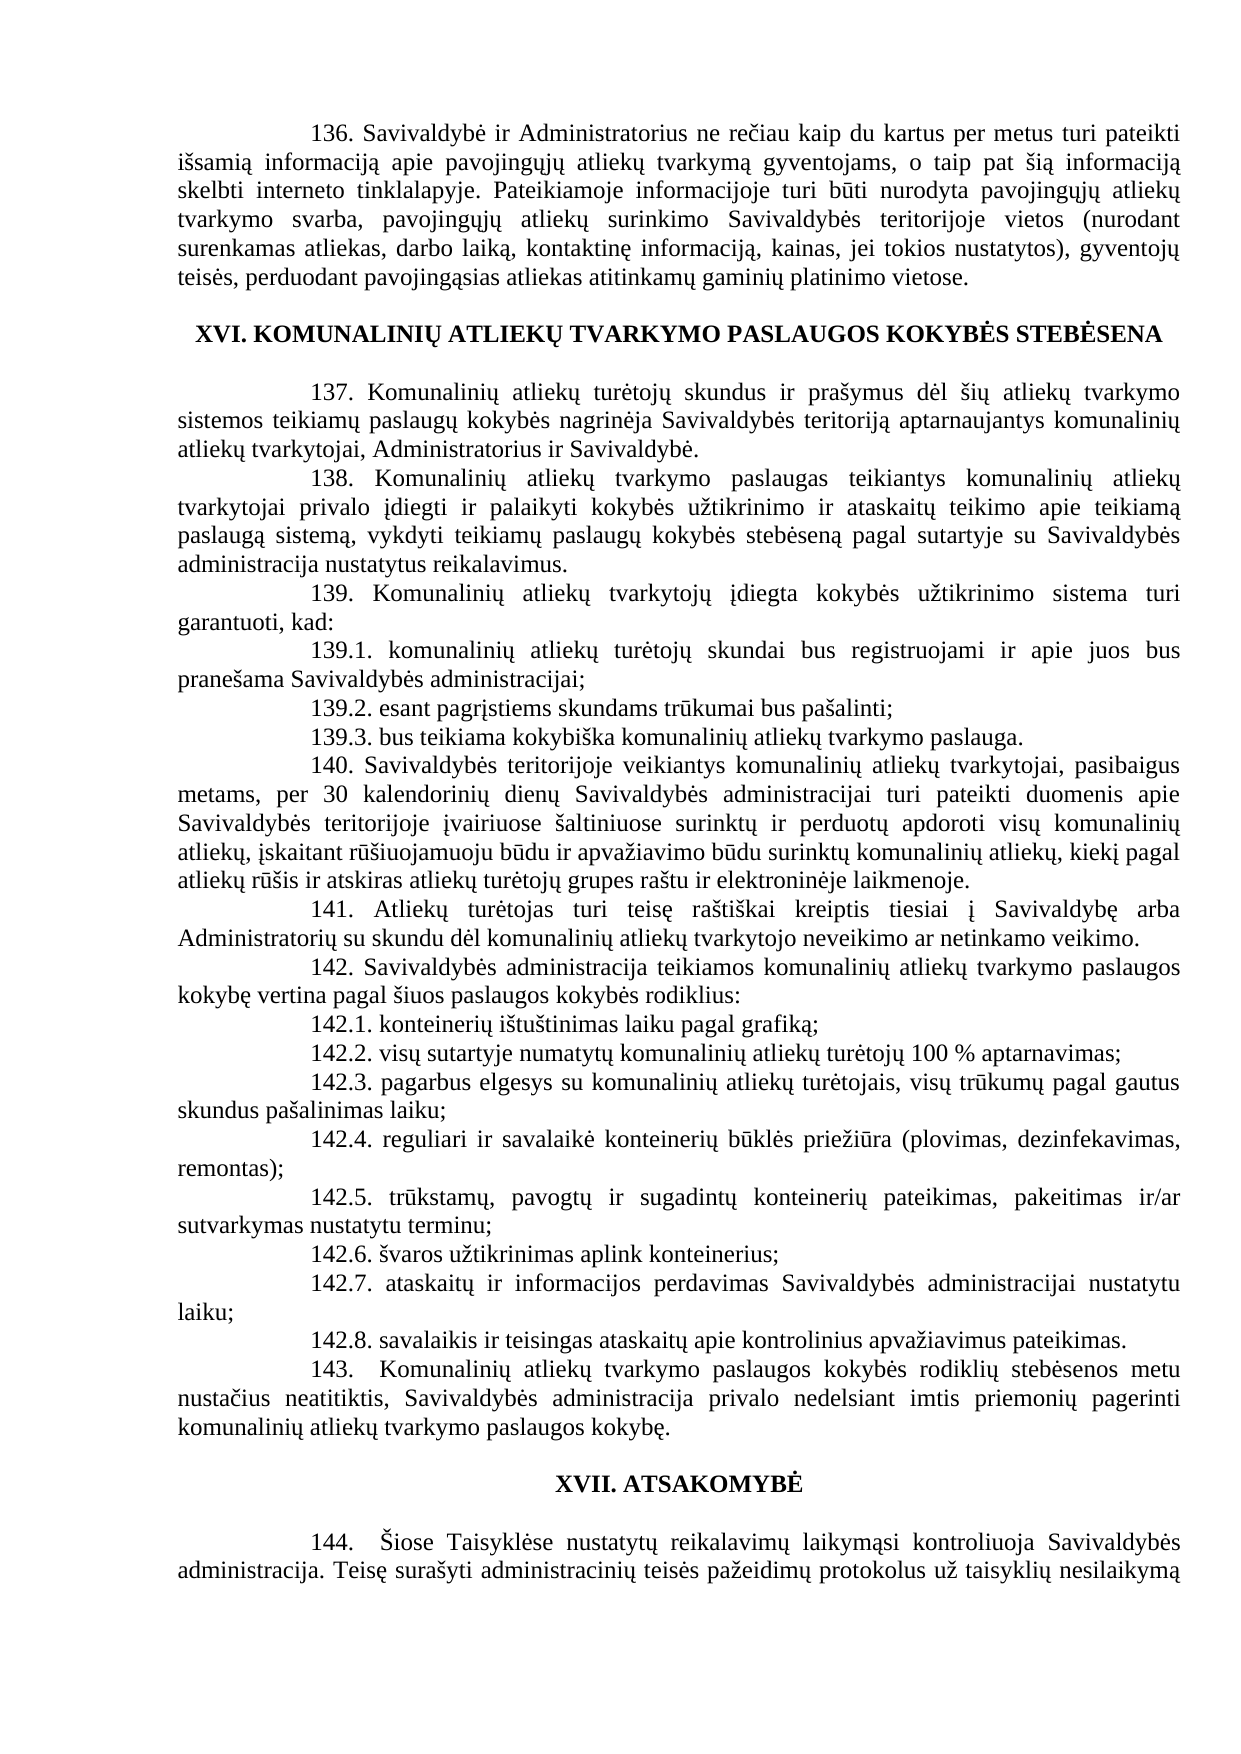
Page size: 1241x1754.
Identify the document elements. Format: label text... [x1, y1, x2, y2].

text 142. Savivaldybės administracija teikiamos komunalinių atliekų tvarkymo paslaugos kokybę vertina pagal šiuos paslaugos kokybės rodiklius: [177, 952, 1181, 1009]
text 142.8. savalaikis ir teisingas ataskaitų apie kontrolinius apvažiavimus pateikimas. [177, 1326, 1181, 1354]
text 139.2. esant pagrįstiems skundams trūkumai bus pašalinti; [177, 693, 1181, 722]
text XVII. ATSAKOMYBĖ [177, 1469, 1181, 1498]
text 142.1. konteinerių ištuštinimas laiku pagal grafiką; [177, 1009, 1181, 1038]
text 140. Savivaldybės teritorijoje veikiantys komunalinių atliekų tvarkytojai, pasibaigus metams, per 30 kalendorinių dienų Savivaldybės administracijai turi pateikti duomenis apie Savivaldybės teritorijoje įvairiuose šaltiniuose surinktų ir perduotų apdoroti visų komunalinių atliekų, įskaitant rūšiuojamuoju būdu ir apvažiavimo būdu surinktų komunalinių atliekų, kiekį pagal atliekų rūšis ir atskiras atliekų turėtojų grupes raštu ir elektroninėje laikmenoje. [177, 751, 1181, 894]
text 142.3. pagarbus elgesys su komunalinių atliekų turėtojais, visų trūkumų pagal gautus skundus pašalinimas laiku; [177, 1067, 1181, 1124]
text 142.5. trūkstamų, pavogtų ir sugadintų konteinerių pateikimas, pakeitimas ir/ar sutvarkymas nustatytu terminu; [177, 1182, 1181, 1239]
text 139.3. bus teikiama kokybiška komunalinių atliekų tvarkymo paslauga. [177, 722, 1181, 751]
text 138. Komunalinių atliekų tvarkymo paslaugas teikiantys komunalinių atliekų tvarkytojai privalo įdiegti ir palaikyti kokybės užtikrinimo ir ataskaitų teikimo apie teikiamą paslaugą sistemą, vykdyti teikiamų paslaugų kokybės stebėseną pagal sutartyje su Savivaldybės administracija nustatytus reikalavimus. [177, 463, 1181, 578]
text 143. Komunalinių atliekų tvarkymo paslaugos kokybės rodiklių stebėsenos metu nustačius neatitiktis, Savivaldybės administracija privalo nedelsiant imtis priemonių pagerinti komunalinių atliekų tvarkymo paslaugos kokybę. [177, 1354, 1181, 1441]
text 142.2. visų sutartyje numatytų komunalinių atliekų turėtojų 100 % aptarnavimas; [177, 1038, 1181, 1067]
text 142.6. švaros užtikrinimas aplink konteinerius; [177, 1239, 1181, 1268]
text 139. Komunalinių atliekų tvarkytojų įdiegta kokybės užtikrinimo sistema turi garantuoti, kad: [177, 578, 1181, 636]
text 142.4. reguliari ir savalaikė konteinerių būklės priežiūra (plovimas, dezinfekavimas, remontas); [177, 1124, 1181, 1182]
text 136. Savivaldybė ir Administratorius ne rečiau kaip du kartus per metus turi pateikti išsamią informaciją apie pavojingųjų atliekų tvarkymą gyventojams, o taip pat šią informaciją skelbti interneto tinklalapyje. Pateikiamoje informacijoje turi būti nurodyta pavojingųjų atliekų tvarkymo svarba, pavojingųjų atliekų surinkimo Savivaldybės teritorijoje vietos (nurodant surenkamas atliekas, darbo laiką, kontaktinę informaciją, kainas, jei tokios nustatytos), gyventojų teisės, perduodant pavojingąsias atliekas atitinkamų gaminių platinimo vietose. [177, 118, 1181, 291]
text 137. Komunalinių atliekų turėtojų skundus ir prašymus dėl šių atliekų tvarkymo sistemos teikiamų paslaugų kokybės nagrinėja Savivaldybės teritoriją aptarnaujantys komunalinių atliekų tvarkytojai, Administratorius ir Savivaldybė. [177, 377, 1181, 463]
text 141. Atliekų turėtojas turi teisę raštiškai kreiptis tiesiai į Savivaldybę arba Administratorių su skundu dėl komunalinių atliekų tvarkytojo neveikimo ar netinkamo veikimo. [177, 894, 1181, 952]
text 144. Šiose Taisyklėse nustatytų reikalavimų laikymąsi kontroliuoja Savivaldybės administracija. Teisę surašyti administracinių teisės pažeidimų protokolus už taisyklių nesilaikymą [177, 1527, 1181, 1584]
text XVI. KOMUNALINIŲ ATLIEKŲ TVARKYMO PASLAUGOS KOKYBĖS STEBĖSENA [177, 319, 1181, 348]
text 139.1. komunalinių atliekų turėtojų skundai bus registruojami ir apie juos bus pranešama Savivaldybės administracijai; [177, 636, 1181, 693]
text 142.7. ataskaitų ir informacijos perdavimas Savivaldybės administracijai nustatytu laiku; [177, 1268, 1181, 1326]
